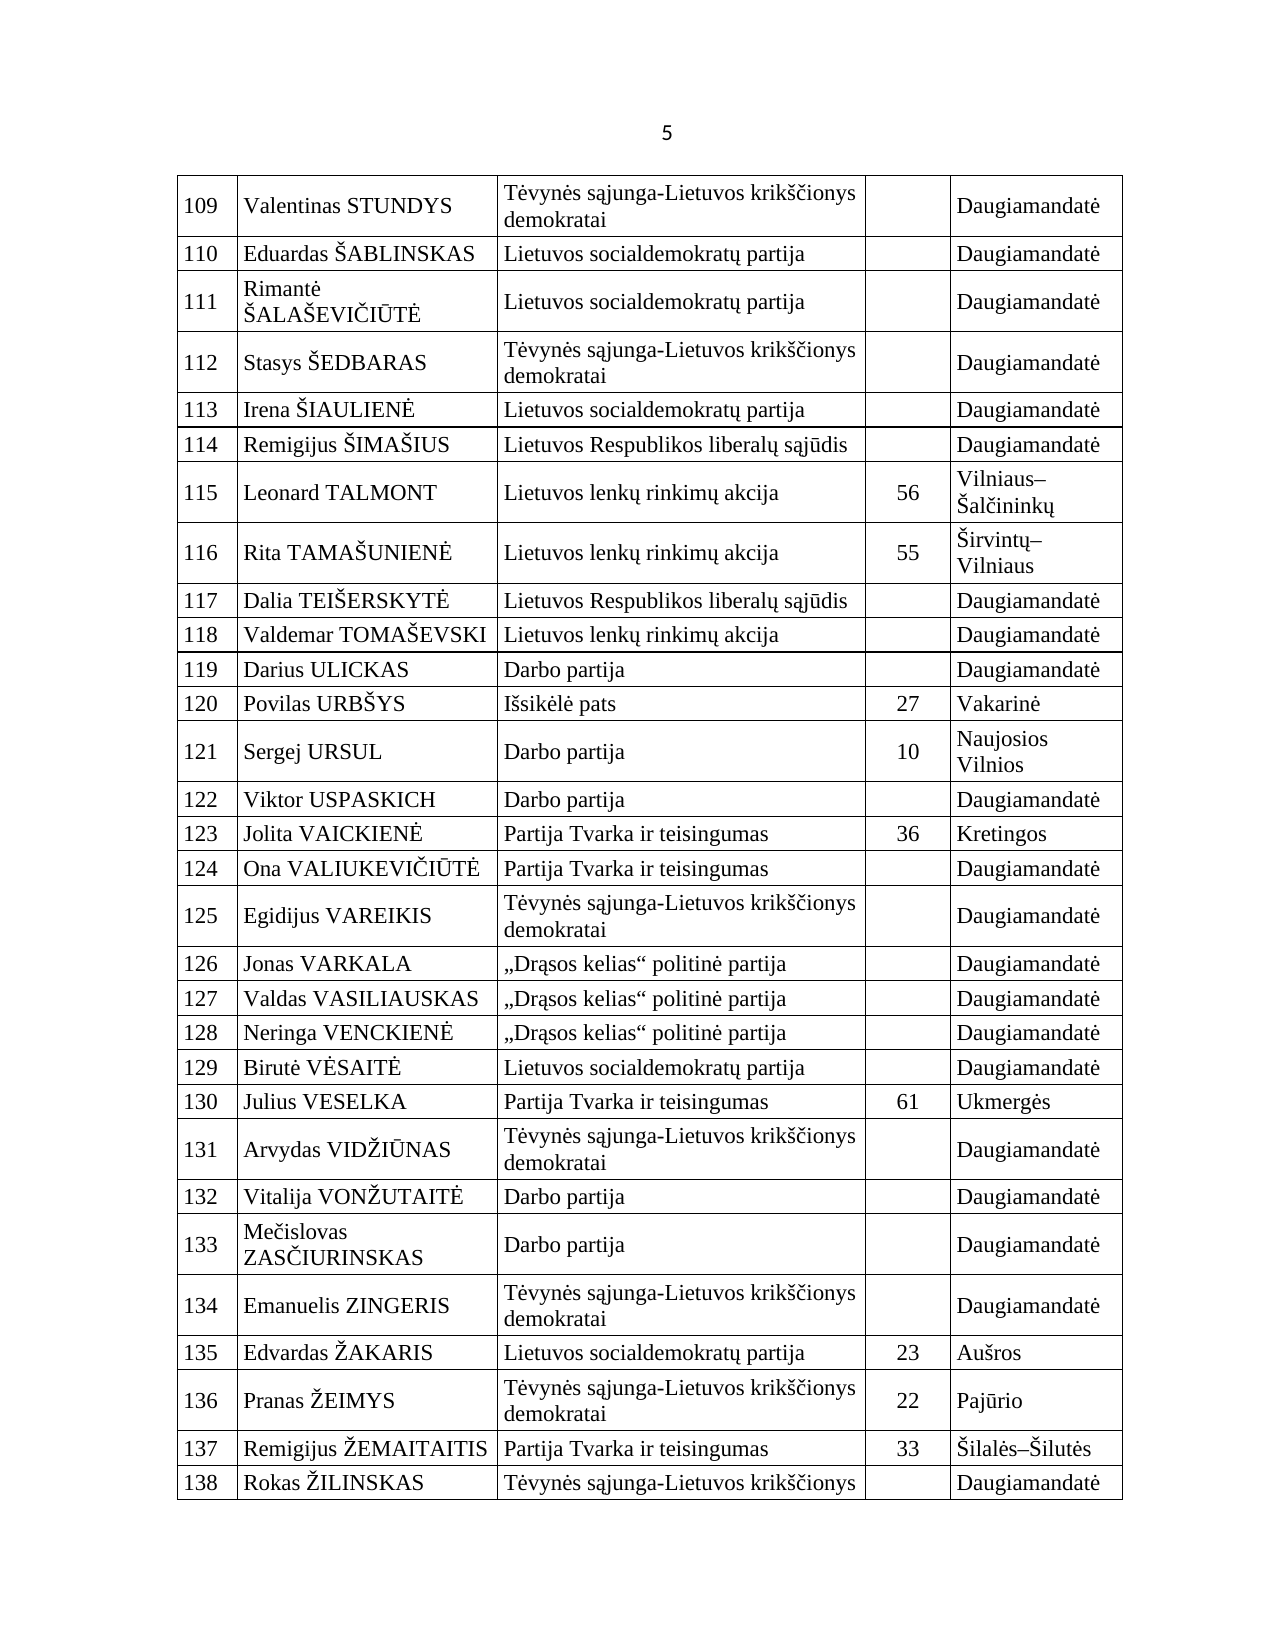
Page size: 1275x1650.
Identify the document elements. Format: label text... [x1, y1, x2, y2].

table_cell Mečislovas ZASČIURINSKAS [238, 1214, 497, 1274]
table_cell Daugiamandatė [951, 1016, 1122, 1049]
table_cell Daugiamandatė [951, 851, 1122, 885]
table_cell 135 [178, 1336, 237, 1369]
table_cell Lietuvos socialdemokratų partija [498, 1336, 865, 1369]
table_cell Partija Tvarka ir teisingumas [498, 1431, 865, 1465]
table_cell Daugiamandatė [951, 271, 1122, 331]
table_cell Eduardas ŠABLINSKAS [238, 237, 497, 270]
table_cell Partija Tvarka ir teisingumas [498, 1085, 865, 1118]
table_cell Daugiamandatė [951, 886, 1122, 946]
table_cell 133 [178, 1214, 237, 1274]
table_cell Daugiamandatė [951, 947, 1122, 980]
table_cell Remigijus ŠIMAŠIUS [238, 428, 497, 461]
table_cell Daugiamandatė [951, 176, 1122, 236]
table_cell Tėvynės sąjunga-Lietuvos krikščionys demokratai [498, 1119, 865, 1179]
table_cell Lietuvos Respublikos liberalų sąjūdis [498, 428, 865, 461]
table_cell Aušros [951, 1336, 1122, 1369]
table_cell 22 [866, 1370, 950, 1430]
table_cell [866, 1016, 950, 1049]
table_cell Tėvynės sąjunga-Lietuvos krikščionys demokratai [498, 1275, 865, 1335]
table_cell Išsikėlė pats [498, 687, 865, 720]
table_cell Povilas URBŠYS [238, 687, 497, 720]
table_cell Viktor USPASKICH [238, 782, 497, 816]
table_cell Daugiamandatė [951, 393, 1122, 426]
table_cell 27 [866, 687, 950, 720]
table_cell 33 [866, 1431, 950, 1465]
table_cell 10 [866, 721, 950, 781]
table_cell Lietuvos lenkų rinkimų akcija [498, 523, 865, 582]
table_cell 111 [178, 271, 237, 331]
table_cell Daugiamandatė [951, 1050, 1122, 1083]
table_cell Daugiamandatė [951, 981, 1122, 1014]
table_cell Valentinas STUNDYS [238, 176, 497, 236]
table_cell Birutė VĖSAITĖ [238, 1050, 497, 1083]
table_cell Daugiamandatė [951, 1466, 1122, 1499]
table_cell 129 [178, 1050, 237, 1083]
table_cell [866, 782, 950, 816]
table_cell Darius ULICKAS [238, 653, 497, 686]
table_cell Rita TAMAŠUNIENĖ [238, 523, 497, 582]
table_cell 138 [178, 1466, 237, 1499]
table_cell Egidijus VAREIKIS [238, 886, 497, 946]
table_cell [866, 237, 950, 270]
table_cell 36 [866, 817, 950, 850]
table_cell Vitalija VONŽUTAITĖ [238, 1180, 497, 1213]
table_cell „Drąsos kelias“ politinė partija [498, 1016, 865, 1049]
table_cell Rokas ŽILINSKAS [238, 1466, 497, 1499]
table_cell [866, 428, 950, 461]
table_cell Daugiamandatė [951, 428, 1122, 461]
table_cell 110 [178, 237, 237, 270]
table_cell Neringa VENCKIENĖ [238, 1016, 497, 1049]
table_cell 114 [178, 428, 237, 461]
table_cell 113 [178, 393, 237, 426]
table_cell 131 [178, 1119, 237, 1179]
table_cell Lietuvos socialdemokratų partija [498, 1050, 865, 1083]
table_cell Ona VALIUKEVIČIŪTĖ [238, 851, 497, 885]
table_cell Valdemar TOMAŠEVSKI [238, 618, 497, 651]
table_cell [866, 653, 950, 686]
table_cell 116 [178, 523, 237, 582]
table_cell Tėvynės sąjunga-Lietuvos krikščionys demokratai [498, 176, 865, 236]
table_cell 23 [866, 1336, 950, 1369]
table_cell Daugiamandatė [951, 1119, 1122, 1179]
table_cell Šilalės–Šilutės [951, 1431, 1122, 1465]
table_cell Sergej URSUL [238, 721, 497, 781]
table_cell Daugiamandatė [951, 1275, 1122, 1335]
table_cell 137 [178, 1431, 237, 1465]
table_cell Jolita VAICKIENĖ [238, 817, 497, 850]
table_cell „Drąsos kelias“ politinė partija [498, 947, 865, 980]
table_cell Darbo partija [498, 653, 865, 686]
table_cell Pranas ŽEIMYS [238, 1370, 497, 1430]
table_cell Lietuvos lenkų rinkimų akcija [498, 462, 865, 522]
table_cell Stasys ŠEDBARAS [238, 332, 497, 392]
table_cell 109 [178, 176, 237, 236]
table_cell 126 [178, 947, 237, 980]
table_cell [866, 1214, 950, 1274]
table_cell Daugiamandatė [951, 1214, 1122, 1274]
table_cell Irena ŠIAULIENĖ [238, 393, 497, 426]
table_cell Širvintų–Vilniaus [951, 523, 1122, 582]
table_cell [866, 1119, 950, 1179]
table_cell 124 [178, 851, 237, 885]
table_cell 117 [178, 584, 237, 617]
table_cell Partija Tvarka ir teisingumas [498, 817, 865, 850]
table_cell Leonard TALMONT [238, 462, 497, 522]
table_cell Rimantė ŠALAŠEVIČIŪTĖ [238, 271, 497, 331]
table_cell [866, 584, 950, 617]
table_cell Lietuvos socialdemokratų partija [498, 237, 865, 270]
table_cell Ukmergės [951, 1085, 1122, 1118]
table_cell [866, 886, 950, 946]
table_cell 118 [178, 618, 237, 651]
table_cell 134 [178, 1275, 237, 1335]
table_cell 56 [866, 462, 950, 522]
table_cell [866, 176, 950, 236]
table_cell [866, 1050, 950, 1083]
table_cell Tėvynės sąjunga-Lietuvos krikščionys [498, 1466, 865, 1499]
table_cell Kretingos [951, 817, 1122, 850]
table_cell Julius VESELKA [238, 1085, 497, 1118]
table_cell 136 [178, 1370, 237, 1430]
table_cell „Drąsos kelias“ politinė partija [498, 981, 865, 1014]
table_cell Partija Tvarka ir teisingumas [498, 851, 865, 885]
table_cell Daugiamandatė [951, 237, 1122, 270]
table_cell Dalia TEIŠERSKYTĖ [238, 584, 497, 617]
table_cell Pajūrio [951, 1370, 1122, 1430]
table_cell 132 [178, 1180, 237, 1213]
table_cell Tėvynės sąjunga-Lietuvos krikščionys demokratai [498, 886, 865, 946]
table_cell Remigijus ŽEMAITAITIS [238, 1431, 497, 1465]
table_cell 61 [866, 1085, 950, 1118]
table_cell [866, 851, 950, 885]
table_cell [866, 393, 950, 426]
table_cell [866, 1180, 950, 1213]
table_cell 130 [178, 1085, 237, 1118]
table_cell [866, 271, 950, 331]
table_cell Tėvynės sąjunga-Lietuvos krikščionys demokratai [498, 1370, 865, 1430]
table_cell [866, 332, 950, 392]
table_cell Arvydas VIDŽIŪNAS [238, 1119, 497, 1179]
table_cell Daugiamandatė [951, 332, 1122, 392]
table_cell 123 [178, 817, 237, 850]
table_cell 121 [178, 721, 237, 781]
table_cell Daugiamandatė [951, 584, 1122, 617]
table_cell 125 [178, 886, 237, 946]
table_cell 122 [178, 782, 237, 816]
table_cell Jonas VARKALA [238, 947, 497, 980]
table_cell 127 [178, 981, 237, 1014]
table_cell Vilniaus–Šalčininkų [951, 462, 1122, 522]
table_cell Daugiamandatė [951, 1180, 1122, 1213]
table_cell [866, 981, 950, 1014]
table_cell [866, 618, 950, 651]
table_cell 115 [178, 462, 237, 522]
table_cell Valdas VASILIAUSKAS [238, 981, 497, 1014]
table_cell Darbo partija [498, 1180, 865, 1213]
table_cell Darbo partija [498, 721, 865, 781]
table_cell Darbo partija [498, 782, 865, 816]
table_cell 112 [178, 332, 237, 392]
table_cell Lietuvos socialdemokratų partija [498, 271, 865, 331]
table_cell [866, 1466, 950, 1499]
table_cell 120 [178, 687, 237, 720]
table_cell Vakarinė [951, 687, 1122, 720]
table_cell Lietuvos Respublikos liberalų sąjūdis [498, 584, 865, 617]
table_cell Emanuelis ZINGERIS [238, 1275, 497, 1335]
table_cell 119 [178, 653, 237, 686]
table_cell Naujosios Vilnios [951, 721, 1122, 781]
table_cell Tėvynės sąjunga-Lietuvos krikščionys demokratai [498, 332, 865, 392]
table_cell [866, 947, 950, 980]
table_cell Lietuvos socialdemokratų partija [498, 393, 865, 426]
table_cell Edvardas ŽAKARIS [238, 1336, 497, 1369]
table_cell 128 [178, 1016, 237, 1049]
table_cell 55 [866, 523, 950, 582]
table_cell Daugiamandatė [951, 782, 1122, 816]
table_cell Daugiamandatė [951, 618, 1122, 651]
table_cell Darbo partija [498, 1214, 865, 1274]
table_cell Daugiamandatė [951, 653, 1122, 686]
table_cell Lietuvos lenkų rinkimų akcija [498, 618, 865, 651]
table_cell [866, 1275, 950, 1335]
